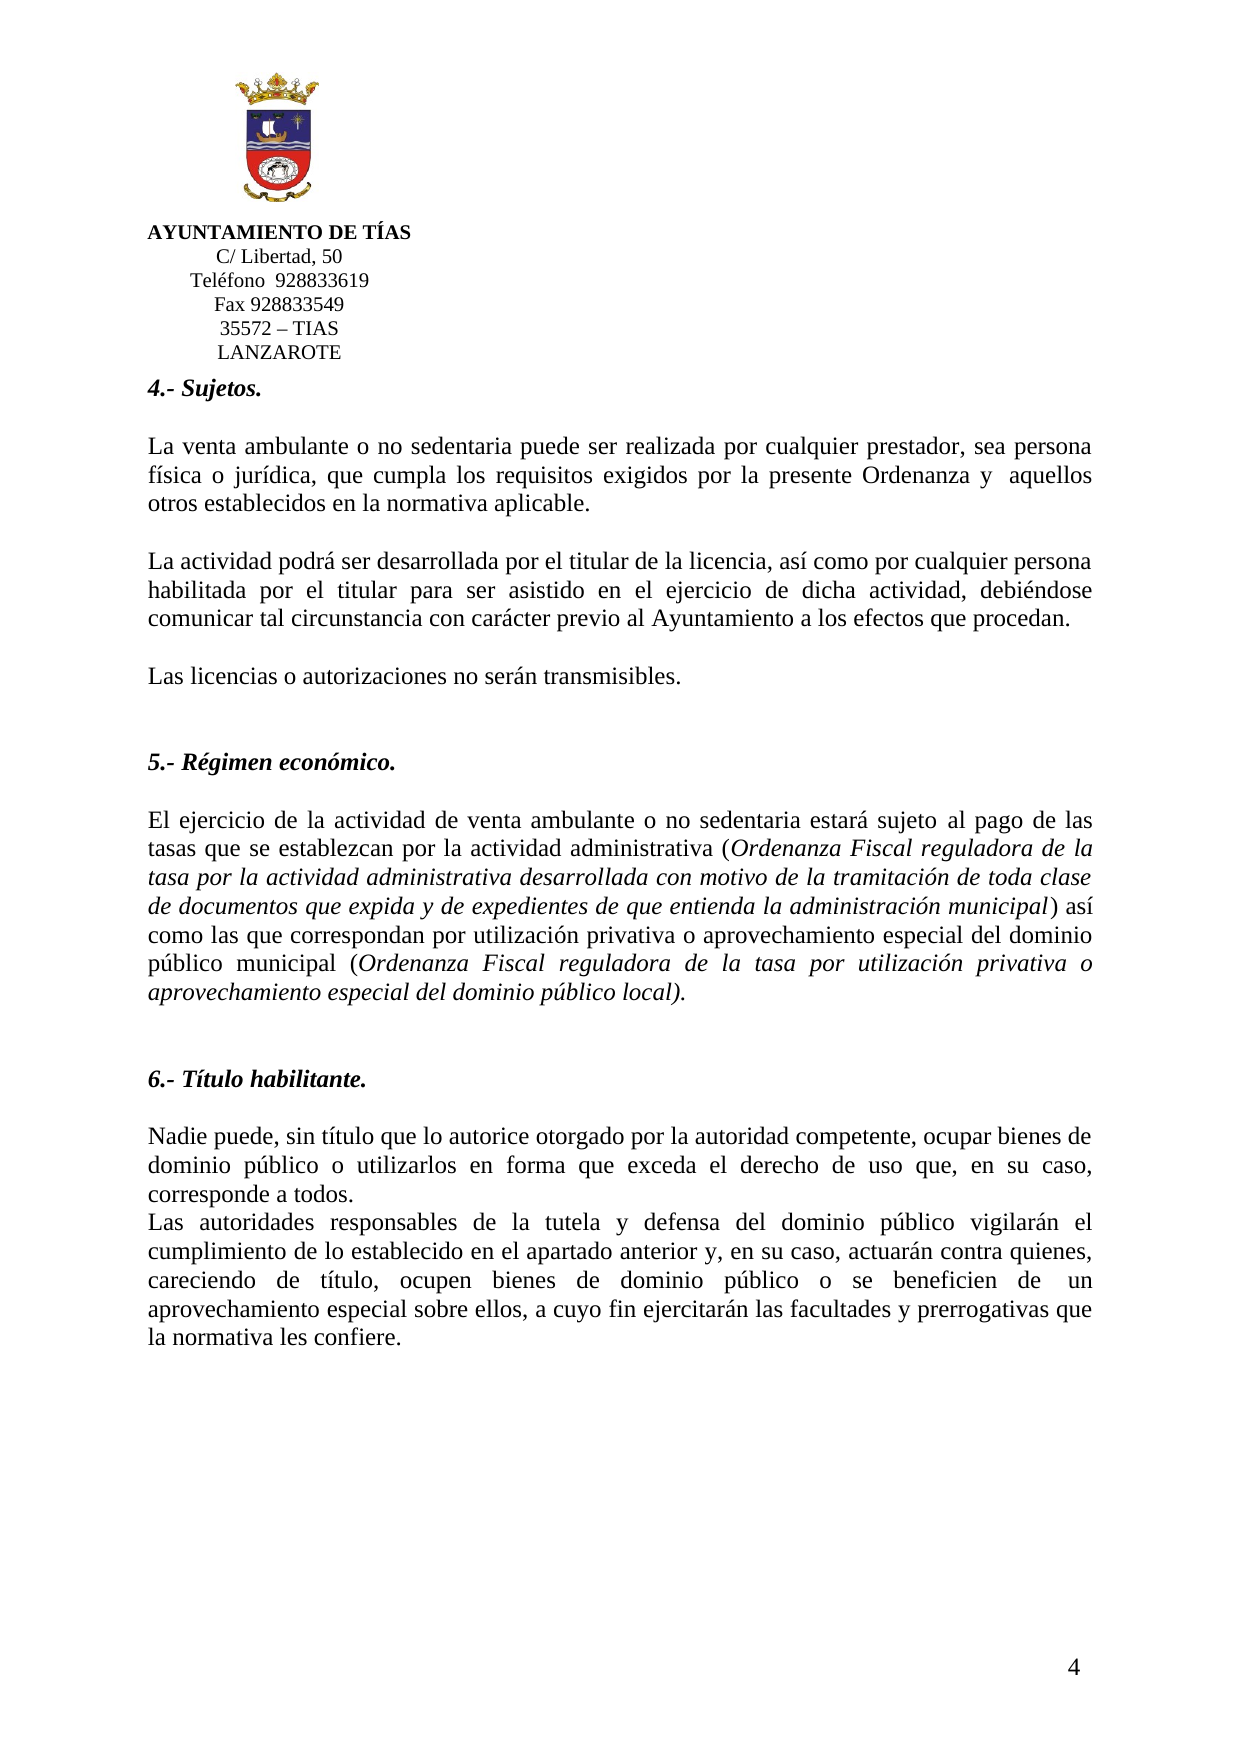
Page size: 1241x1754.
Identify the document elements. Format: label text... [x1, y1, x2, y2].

text Las licencias o autorizaciones no serán transmisibles. [148, 661, 1105, 690]
text La actividad podrá ser desarrollada por el titular de la licencia, así como por cualquier persona habilitada por el titular para ser asistido en el ejercicio de dicha actividad, debiéndose comunicar tal circunstancia con carácter previo al Ayuntamiento a los efectos que procedan. [148, 546, 1093, 632]
text La venta ambulante o no sedentaria puede ser realizada por cualquier prestador, sea persona física o jurídica, que cumpla los requisitos exigidos por la presente Ordenanza y aquellos otros establecidos en la normativa aplicable. [148, 431, 1093, 517]
subtitle 5.- Régimen económico. [148, 747, 1105, 776]
subtitle 6.- Título habilitante. [148, 1064, 1105, 1092]
subtitle 4.- Sujetos. [148, 373, 1105, 402]
text El ejercicio de la actividad de venta ambulante o no sedentaria estará sujeto al pago de las tasas que se establezcan por la actividad administrativa (Ordenanza Fiscal reguladora de la tasa por la actividad administrativa desarrollada con motivo de la tramitación de toda clase de documentos que expida y de expedientes de que entienda la administración municipal) así como las que correspondan por utilización privativa o aprovechamiento especial del dominio público municipal (Ordenanza Fiscal reguladora de la tasa por utilización privativa o aprovechamiento especial del dominio público local). [148, 805, 1093, 1006]
text Nadie puede, sin título que lo autorice otorgado por la autoridad competente, ocupar bienes de dominio público o utilizarlos en forma que exceda el derecho de uso que, en su caso, corresponde a todos. [148, 1121, 1093, 1207]
text Las autoridades responsables de la tutela y defensa del dominio público vigilarán el cumplimiento de lo establecido en el apartado anterior y, en su caso, actuarán contra quienes, careciendo de título, ocupen bienes de dominio público o se beneficien de un aprovechamiento especial sobre ellos, a cuyo fin ejercitarán las facultades y prerrogativas que la normativa les confiere. [148, 1207, 1093, 1351]
picture [235, 72, 319, 202]
